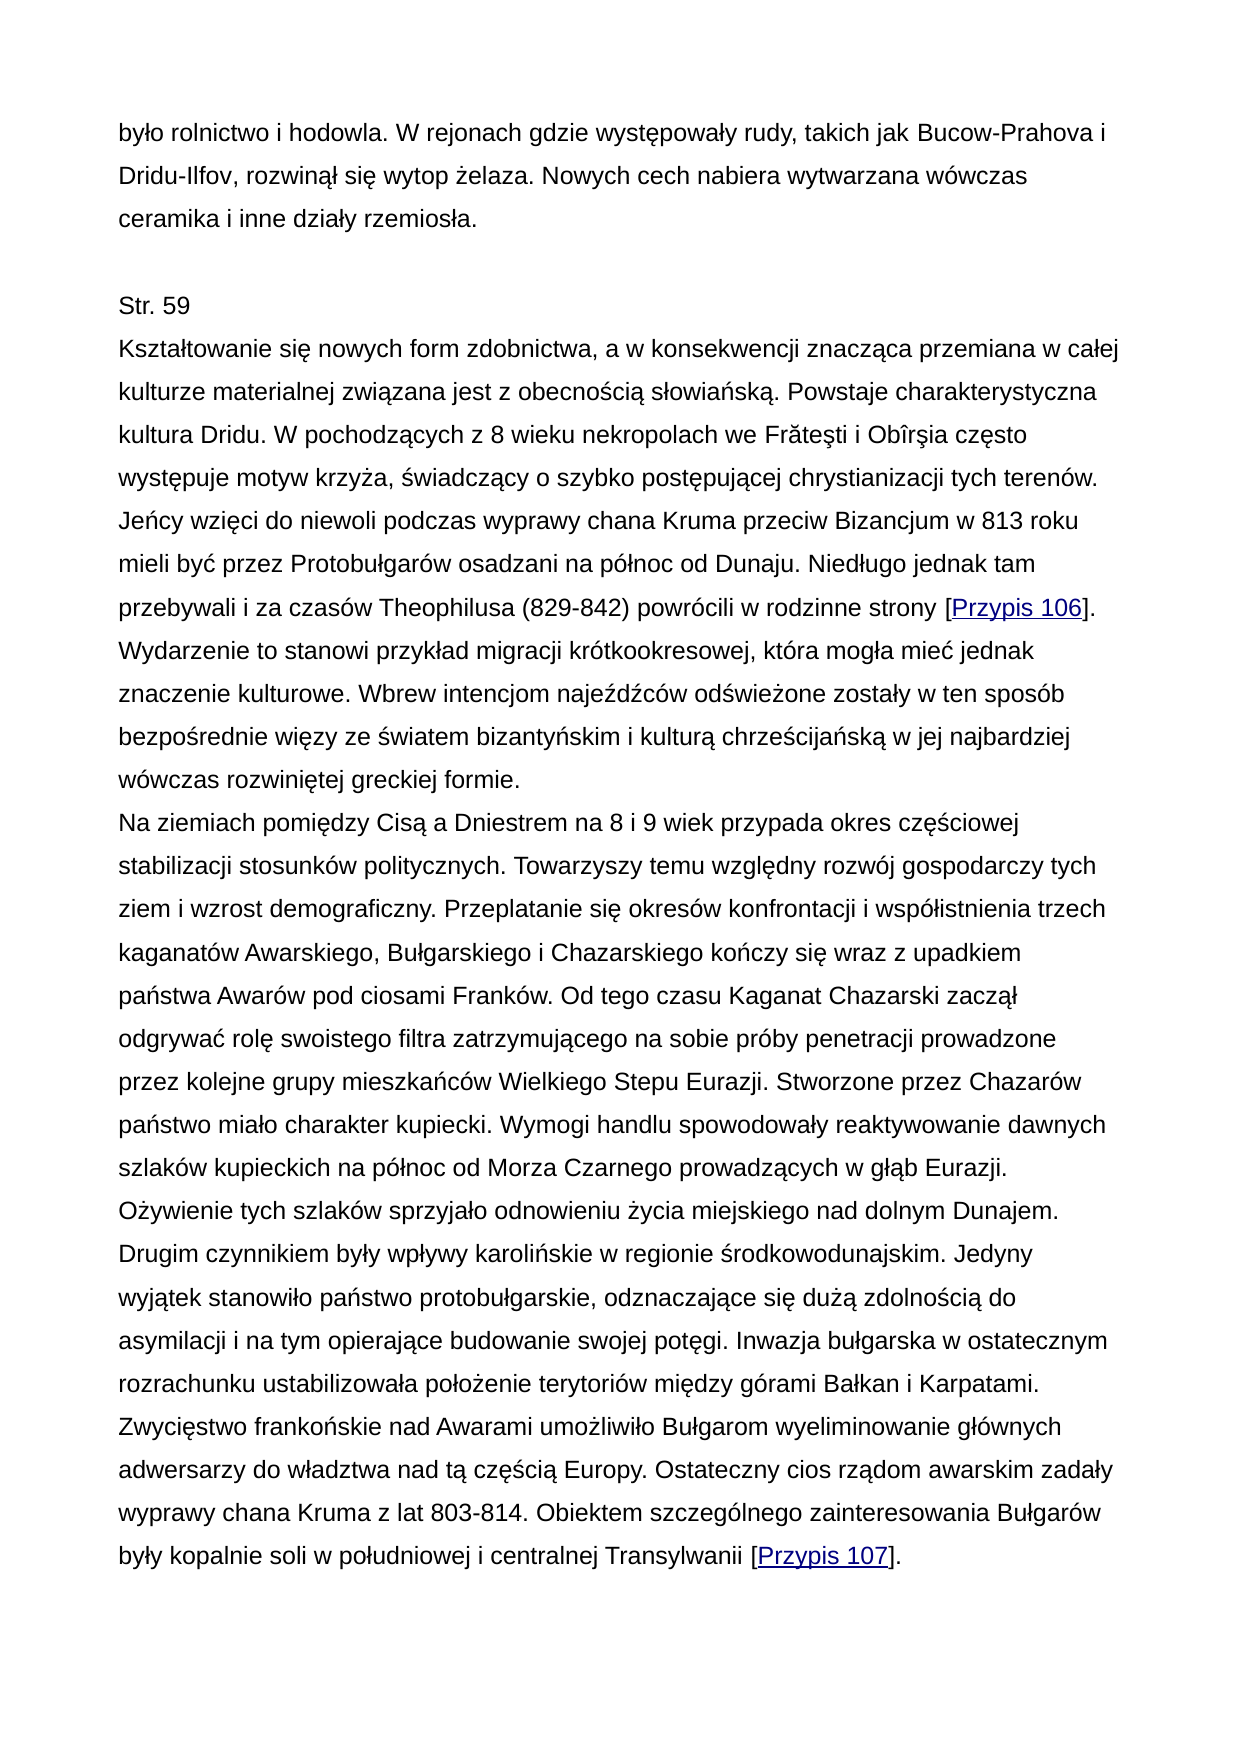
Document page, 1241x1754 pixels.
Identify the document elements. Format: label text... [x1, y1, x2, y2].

text było rolnictwo i hodowla. W rejonach gdzie występowały rudy, takich jak Bucow-Prahova i Dridu-Ilfov, rozwinął się wytop żelaza. Nowych cech nabiera wytwarzana wówczas ceramika i inne działy rzemiosła. [118, 118, 1122, 233]
text Kształtowanie się nowych form zdobnictwa, a w konsekwencji znacząca przemiana w całej kulturze materialnej związana jest z obecnością słowiańską. Powstaje charakterystyczna kultura Dridu. W pochodzących z 8 wieku nekropolach we Frăteşti i Obîrşia często występuje motyw krzyża, świadczący o szybko postępującej chrystianizacji tych terenów. Jeńcy wzięci do niewoli podczas wyprawy chana Kruma przeciw Bizancjum w 813 roku mieli być przez Protobułgarów osadzani na północ od Dunaju. Niedługo jednak tam przebywali i za czasów Theophilusa (829-842) powrócili w rodzinne strony [Przypis 106]. Wydarzenie to stanowi przykład migracji krótkookresowej, która mogła mieć jednak znaczenie kulturowe. Wbrew intencjom najeźdźców odświeżone zostały w ten sposób bezpośrednie więzy ze światem bizantyńskim i kulturą chrześcijańską w jej najbardziej wówczas rozwiniętej greckiej formie. [118, 334, 1122, 794]
text Str. 59 [118, 291, 1122, 319]
text Na ziemiach pomiędzy Cisą a Dniestrem na 8 i 9 wiek przypada okres częściowej stabilizacji stosunków politycznych. Towarzyszy temu względny rozwój gospodarczy tych ziem i wzrost demograficzny. Przeplatanie się okresów konfrontacji i współistnienia trzech kaganatów Awarskiego, Bułgarskiego i Chazarskiego kończy się wraz z upadkiem państwa Awarów pod ciosami Franków. Od tego czasu Kaganat Chazarski zaczął odgrywać rolę swoistego filtra zatrzymującego na sobie próby penetracji prowadzone przez kolejne grupy mieszkańców Wielkiego Stepu Eurazji. Stworzone przez Chazarów państwo miało charakter kupiecki. Wymogi handlu spowodowały reaktywowanie dawnych szlaków kupieckich na północ od Morza Czarnego prowadzących w głąb Eurazji. Ożywienie tych szlaków sprzyjało odnowieniu życia miejskiego nad dolnym Dunajem. Drugim czynnikiem były wpływy karolińskie w regionie środkowodunajskim. Jedyny wyjątek stanowiło państwo protobułgarskie, odznaczające się dużą zdolnością do asymilacji i na tym opierające budowanie swojej potęgi. Inwazja bułgarska w ostatecznym rozrachunku ustabilizowała położenie terytoriów między górami Bałkan i Karpatami. Zwycięstwo frankońskie nad Awarami umożliwiło Bułgarom wyeliminowanie głównych adwersarzy do władztwa nad tą częścią Europy. Ostateczny cios rządom awarskim zadały wyprawy chana Kruma z lat 803-814. Obiektem szczególnego zainteresowania Bułgarów były kopalnie soli w południowej i centralnej Transylwanii [Przypis 107]. [118, 808, 1122, 1570]
